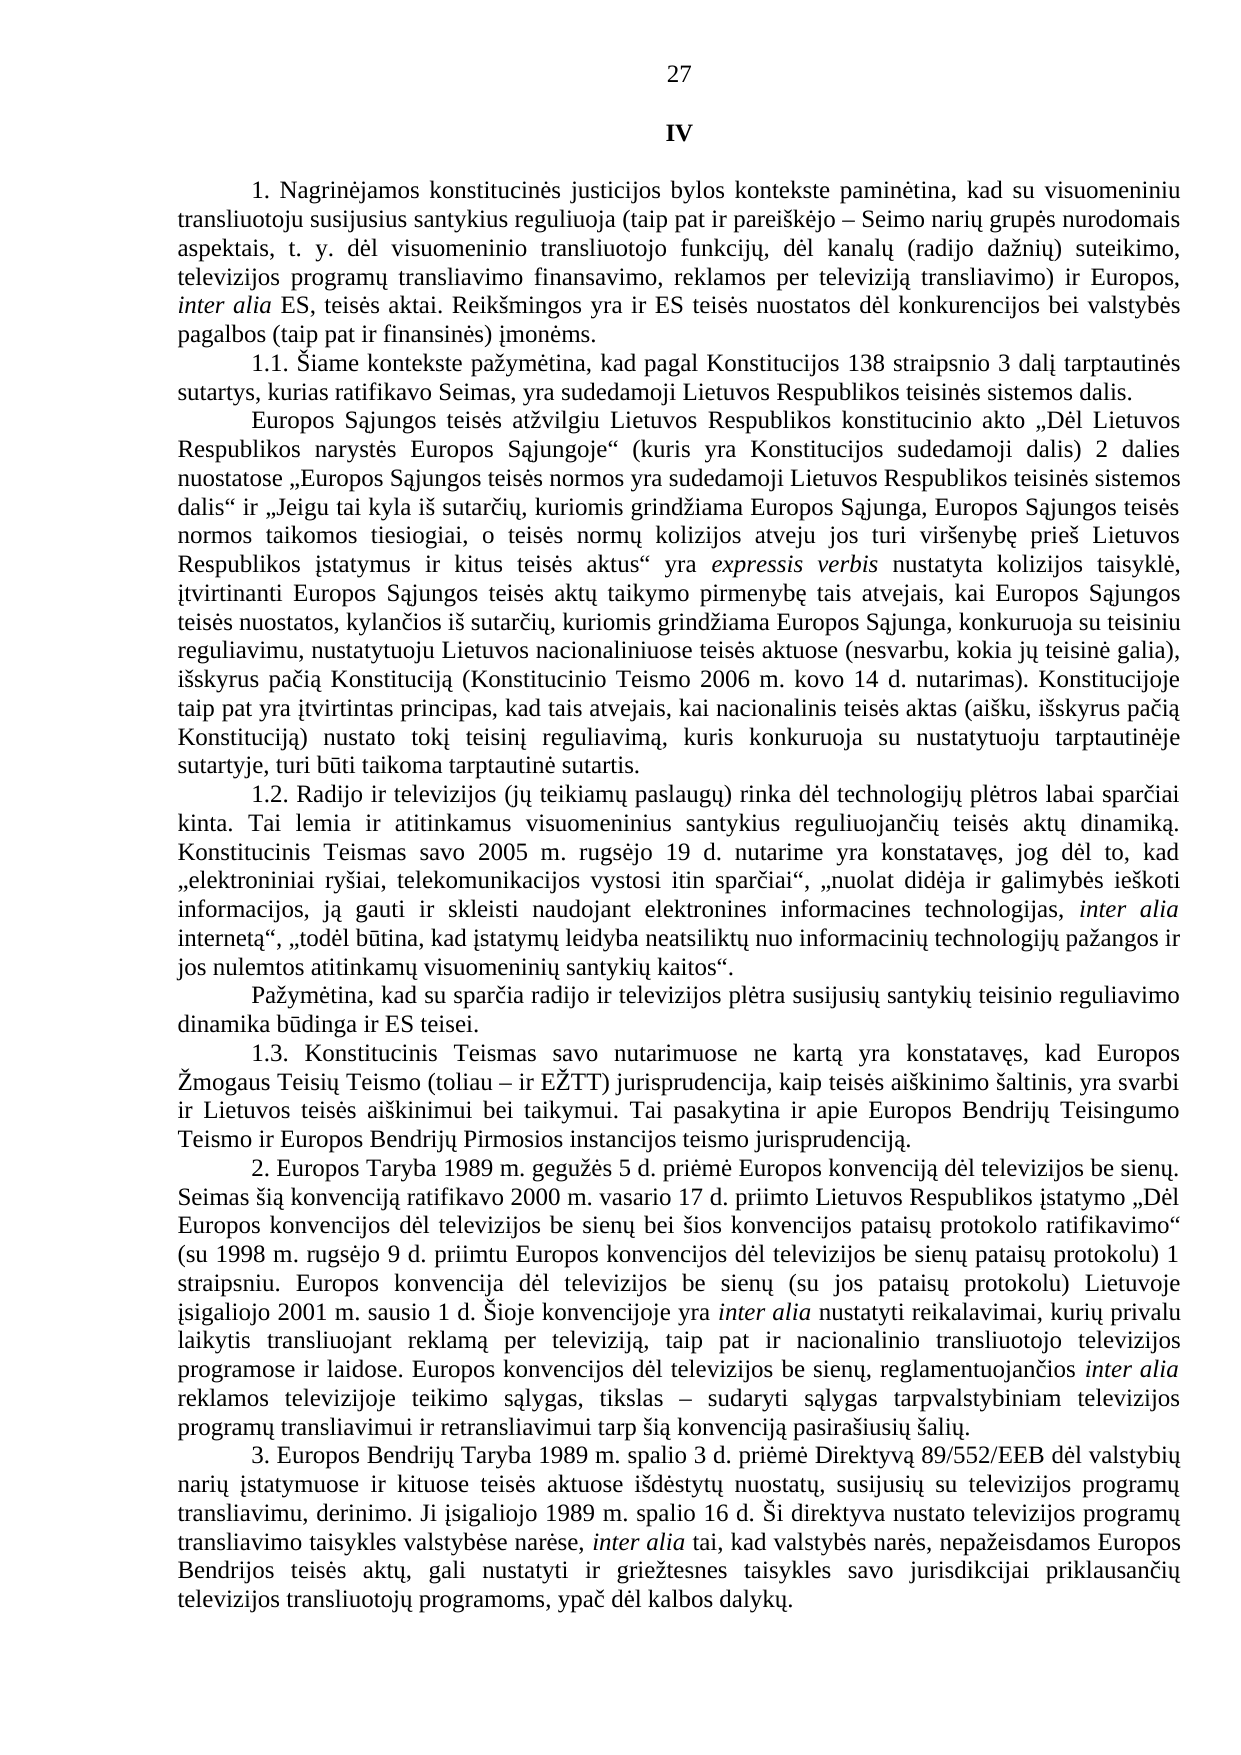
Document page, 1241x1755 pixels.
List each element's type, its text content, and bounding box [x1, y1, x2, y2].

text 2. Europos Taryba 1989 m. gegužės 5 d. priėmė Europos konvenciją dėl televizijos be sienų. Seimas šią konvenciją ratifikavo 2000 m. vasario 17 d. priimto Lietuvos Respublikos įstatymo „Dėl Europos konvencijos dėl televizijos be sienų bei šios konvencijos pataisų protokolo ratifikavimo“ (su 1998 m. rugsėjo 9 d. priimtu Europos konvencijos dėl televizijos be sienų pataisų protokolu) 1 straipsniu. Europos konvencija dėl televizijos be sienų (su jos pataisų protokolu) Lietuvoje įsigaliojo 2001 m. sausio 1 d. Šioje konvencijoje yra inter alia nustatyti reikalavimai, kurių privalu laikytis transliuojant reklamą per televiziją, taip pat ir nacionalinio transliuotojo televizijos programose ir laidose. Europos konvencijos dėl televizijos be sienų, reglamentuojančios inter alia reklamos televizijoje teikimo sąlygas, tikslas – sudaryti sąlygas tarpvalstybiniam televizijos programų transliavimui ir retransliavimui tarp šią konvenciją pasirašiusių šalių. [177, 1153, 1181, 1441]
text Europos Sąjungos teisės atžvilgiu Lietuvos Respublikos konstitucinio akto „Dėl Lietuvos Respublikos narystės Europos Sąjungoje“ (kuris yra Konstitucijos sudedamoji dalis) 2 dalies nuostatose „Europos Sąjungos teisės normos yra sudedamoji Lietuvos Respublikos teisinės sistemos dalis“ ir „Jeigu tai kyla iš sutarčių, kuriomis grindžiama Europos Sąjunga, Europos Sąjungos teisės normos taikomos tiesiogiai, o teisės normų kolizijos atveju jos turi viršenybę prieš Lietuvos Respublikos įstatymus ir kitus teisės aktus“ yra expressis verbis nustatyta kolizijos taisyklė, įtvirtinanti Europos Sąjungos teisės aktų taikymo pirmenybę tais atvejais, kai Europos Sąjungos teisės nuostatos, kylančios iš sutarčių, kuriomis grindžiama Europos Sąjunga, konkuruoja su teisiniu reguliavimu, nustatytuoju Lietuvos nacionaliniuose teisės aktuose (nesvarbu, kokia jų teisinė galia), išskyrus pačią Konstituciją (Konstitucinio Teismo 2006 m. kovo 14 d. nutarimas). Konstitucijoje taip pat yra įtvirtintas principas, kad tais atvejais, kai nacionalinis teisės aktas (aišku, išskyrus pačią Konstituciją) nustato tokį teisinį reguliavimą, kuris konkuruoja su nustatytuoju tarptautinėje sutartyje, turi būti taikoma tarptautinė sutartis. [177, 406, 1181, 779]
text IV [177, 118, 1181, 147]
text 1.1. Šiame kontekste pažymėtina, kad pagal Konstitucijos 138 straipsnio 3 dalį tarptautinės sutartys, kurias ratifikavo Seimas, yra sudedamoji Lietuvos Respublikos teisinės sistemos dalis. [177, 348, 1181, 406]
text 1.2. Radijo ir televizijos (jų teikiamų paslaugų) rinka dėl technologijų plėtros labai sparčiai kinta. Tai lemia ir atitinkamus visuomeninius santykius reguliuojančių teisės aktų dinamiką. Konstitucinis Teismas savo 2005 m. rugsėjo 19 d. nutarime yra konstatavęs, jog dėl to, kad „elektroniniai ryšiai, telekomunikacijos vystosi itin sparčiai“, „nuolat didėja ir galimybės ieškoti informacijos, ją gauti ir skleisti naudojant elektronines informacines technologijas, inter alia internetą“, „todėl būtina, kad įstatymų leidyba neatsiliktų nuo informacinių technologijų pažangos ir jos nulemtos atitinkamų visuomeninių santykių kaitos“. [177, 779, 1181, 981]
text Pažymėtina, kad su sparčia radijo ir televizijos plėtra susijusių santykių teisinio reguliavimo dinamika būdinga ir ES teisei. [177, 981, 1181, 1038]
text 3. Europos Bendrijų Taryba 1989 m. spalio 3 d. priėmė Direktyvą 89/552/EEB dėl valstybių narių įstatymuose ir kituose teisės aktuose išdėstytų nuostatų, susijusių su televizijos programų transliavimu, derinimo. Ji įsigaliojo 1989 m. spalio 16 d. Ši direktyva nustato televizijos programų transliavimo taisykles valstybėse narėse, inter alia tai, kad valstybės narės, nepažeisdamos Europos Bendrijos teisės aktų, gali nustatyti ir griežtesnes taisykles savo jurisdikcijai priklausančių televizijos transliuotojų programoms, ypač dėl kalbos dalykų. [177, 1441, 1181, 1613]
text 1. Nagrinėjamos konstitucinės justicijos bylos kontekste paminėtina, kad su visuomeniniu transliuotoju susijusius santykius reguliuoja (taip pat ir pareiškėjo – Seimo narių grupės nurodomais aspektais, t. y. dėl visuomeninio transliuotojo funkcijų, dėl kanalų (radijo dažnių) suteikimo, televizijos programų transliavimo finansavimo, reklamos per televiziją transliavimo) ir Europos, inter alia ES, teisės aktai. Reikšmingos yra ir ES teisės nuostatos dėl konkurencijos bei valstybės pagalbos (taip pat ir finansinės) įmonėms. [177, 176, 1181, 348]
text 1.3. Konstitucinis Teismas savo nutarimuose ne kartą yra konstatavęs, kad Europos Žmogaus Teisių Teismo (toliau – ir EŽTT) jurisprudencija, kaip teisės aiškinimo šaltinis, yra svarbi ir Lietuvos teisės aiškinimui bei taikymui. Tai pasakytina ir apie Europos Bendrijų Teisingumo Teismo ir Europos Bendrijų Pirmosios instancijos teismo jurisprudenciją. [177, 1038, 1181, 1153]
